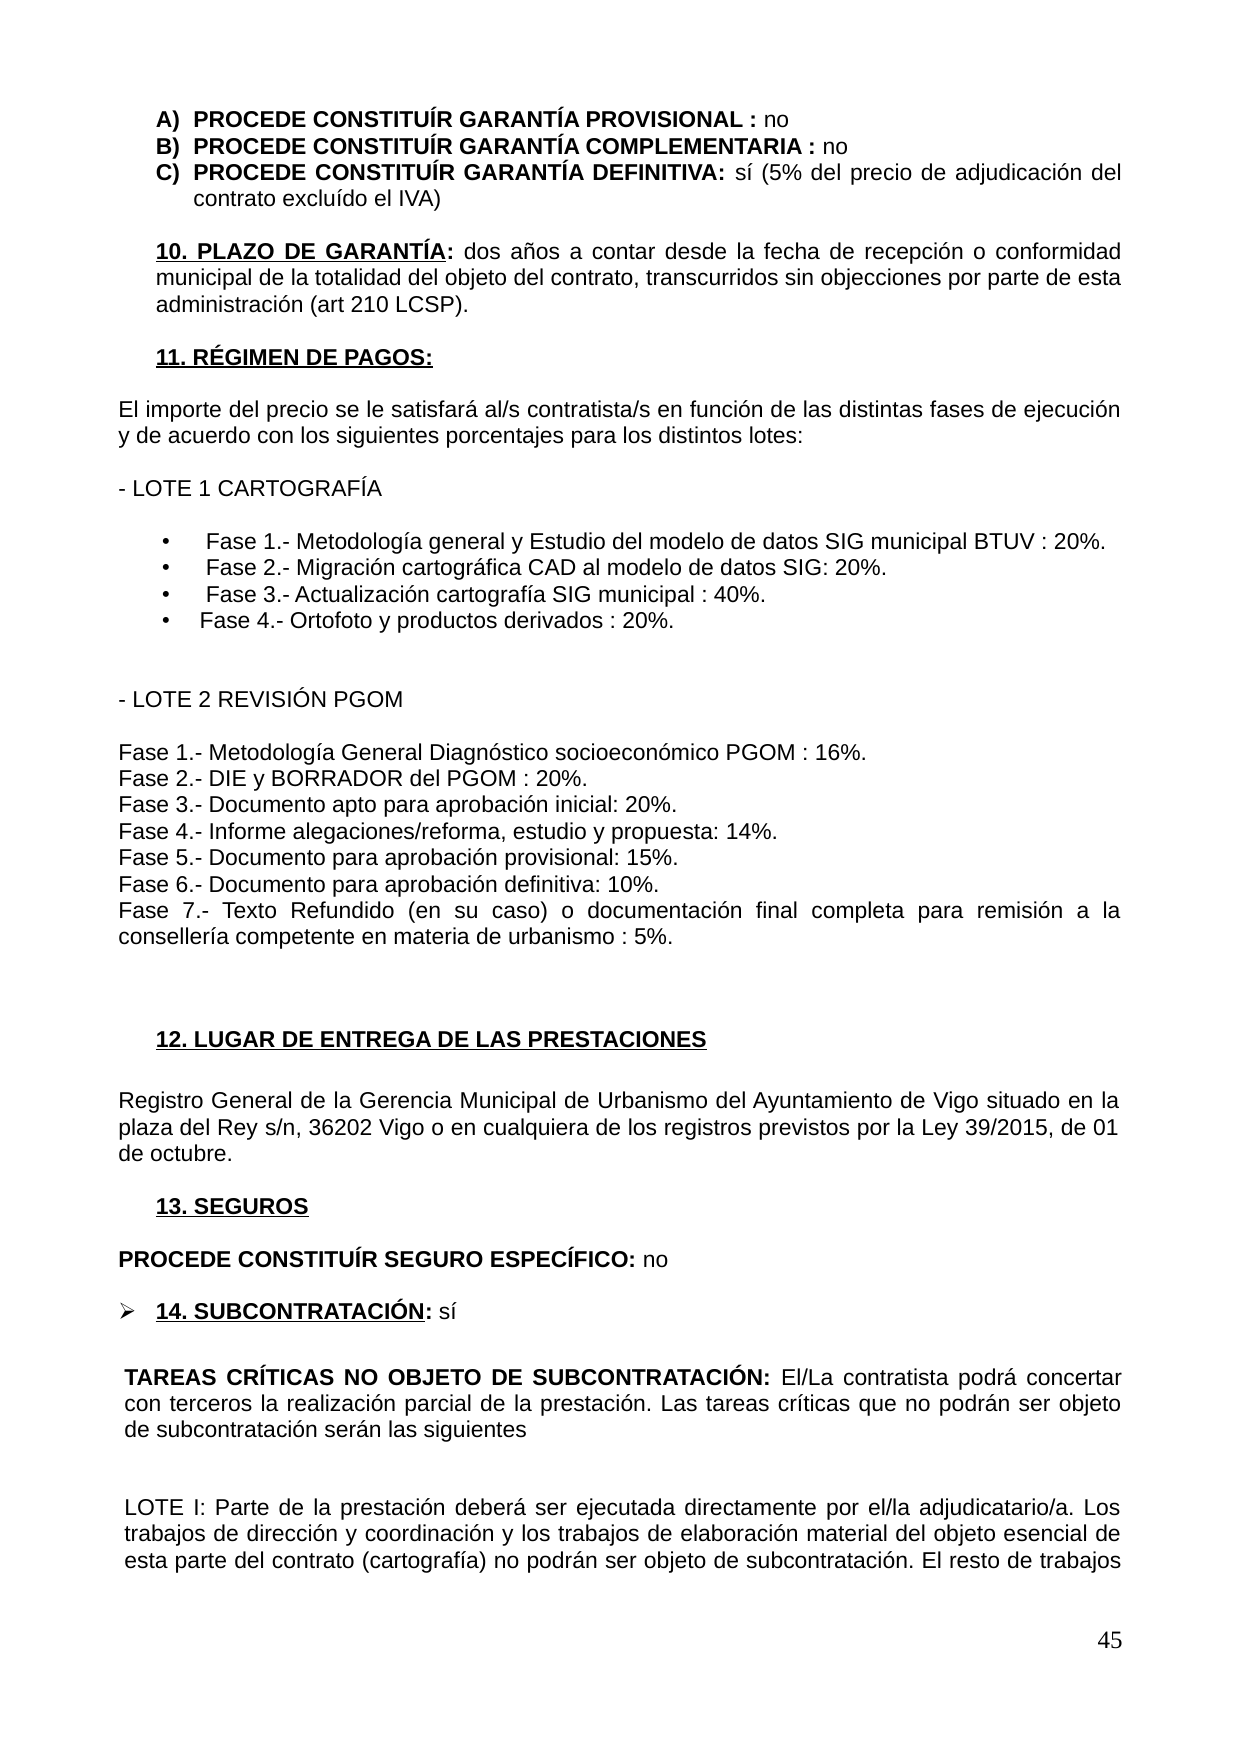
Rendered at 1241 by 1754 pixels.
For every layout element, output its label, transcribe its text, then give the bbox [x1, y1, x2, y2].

list 13. SEGUROS [118, 1193, 1122, 1219]
text Fase 5.- Documento para aprobación provisional: 15%. [118, 844, 1122, 871]
text - LOTE 2 REVISIÓN PGOM [118, 686, 1122, 712]
text Fase 6.- Documento para aprobación definitiva: 10%. [118, 871, 1122, 897]
list Fase 1.- Metodología general y Estudio del modelo de datos SIG municipal BTUV : 20%. [162, 528, 1122, 554]
list Fase 4.- Ortofoto y productos derivados : 20%. [162, 607, 1122, 633]
text Fase 3.- Documento apto para aprobación inicial: 20%. [118, 791, 1122, 818]
list 14. SUBCONTRATACIÓN: sí [118, 1298, 1122, 1324]
list 10. PLAZO DE GARANTÍA: dos años a contar desde la fecha de recepción o conformidad municipal de la totalidad del objeto del contrato, transcurridos sin objecciones por parte de esta administración (art 210 LCSP). [118, 238, 1122, 317]
list PROCEDE CONSTITUÍR GARANTÍA DEFINITIVA: sí (5% del precio de adjudicación del contrato excluído el IVA) [156, 159, 1122, 212]
list PROCEDE CONSTITUÍR GARANTÍA PROVISIONAL : no [156, 106, 1122, 133]
list Fase 2.- Migración cartográfica CAD al modelo de datos SIG: 20%. [162, 554, 1122, 581]
list PROCEDE CONSTITUÍR SEGURO ESPECÍFICO: no [118, 1246, 1122, 1272]
list Fase 3.- Actualización cartografía SIG municipal : 40%. [162, 581, 1122, 607]
list 12. LUGAR DE ENTREGA DE LAS PRESTACIONES [118, 1026, 1122, 1052]
text El importe del precio se le satisfará al/s contratista/s en función de las distintas fases de ejecución y de acuerdo con los siguientes porcentajes para los distintos lotes: [118, 396, 1122, 449]
list PROCEDE CONSTITUÍR GARANTÍA COMPLEMENTARIA : no [156, 133, 1122, 159]
list TAREAS CRÍTICAS NO OBJETO DE SUBCONTRATACIÓN: El/La contratista podrá concertar con terceros la realización parcial de la prestación. Las tareas críticas que no podrán ser objeto de subcontratación serán las siguientes [89, 1363, 1122, 1442]
list LOTE I: Parte de la prestación deberá ser ejecutada directamente por el/la adjudicatario/a. Los trabajos de dirección y coordinación y los trabajos de elaboración material del objeto esencial de esta parte del contrato (cartografía) no podrán ser objeto de subcontratación. El resto de trabajos [89, 1494, 1122, 1573]
text Fase 7.- Texto Refundido (en su caso) o documentación final completa para remisión a la consellería competente en materia de urbanismo : 5%. [118, 897, 1122, 949]
text Fase 1.- Metodología General Diagnóstico socioeconómico PGOM : 16%. [118, 739, 1122, 765]
text - LOTE 1 CARTOGRAFÍA [118, 475, 1122, 502]
text Registro General de la Gerencia Municipal de Urbanismo del Ayuntamiento de Vigo situado en la plaza del Rey s/n, 36202 Vigo o en cualquiera de los registros previstos por la Ley 39/2015, de 01 de octubre. [118, 1087, 1120, 1166]
text Fase 4.- Informe alegaciones/reforma, estudio y propuesta: 14%. [118, 818, 1122, 844]
text Fase 2.- DIE y BORRADOR del PGOM : 20%. [118, 765, 1122, 791]
list 11. RÉGIMEN DE PAGOS: [118, 343, 1122, 370]
